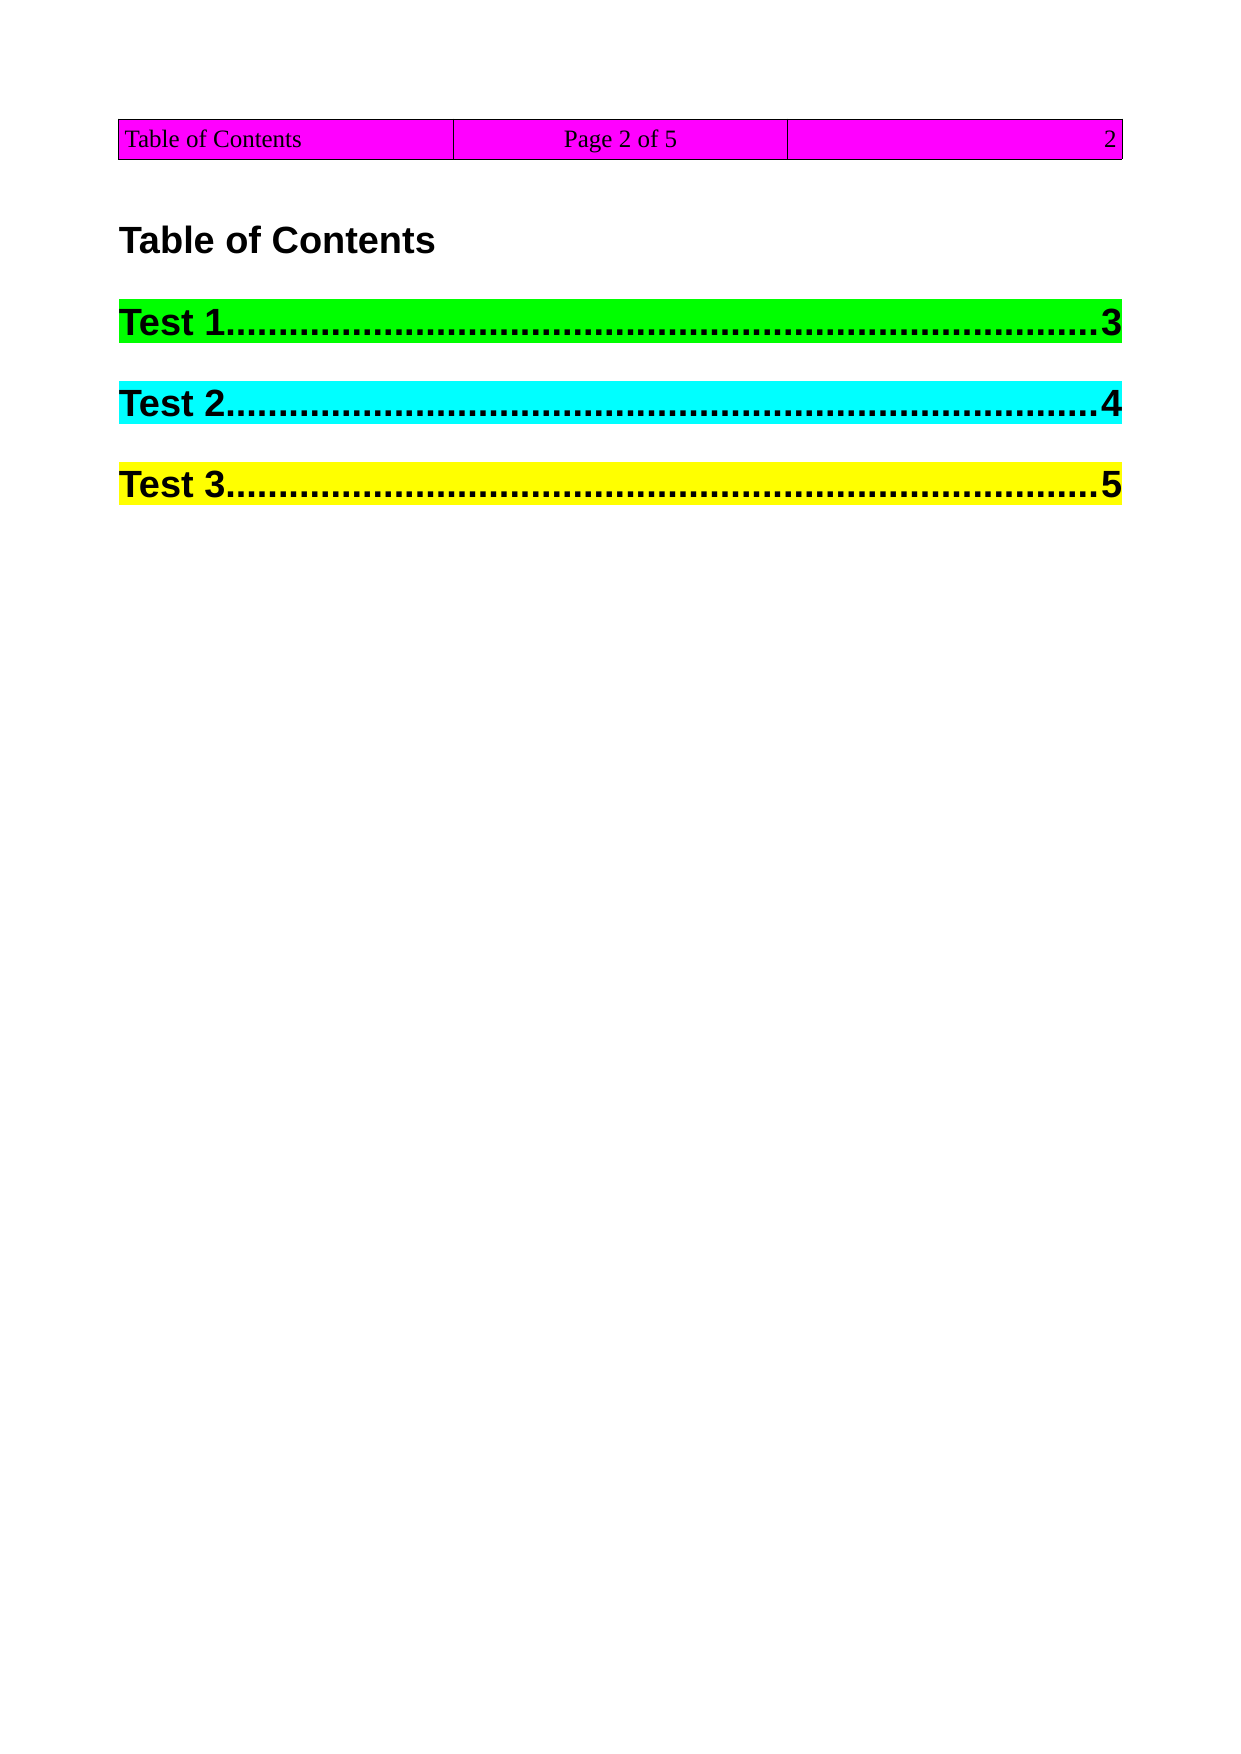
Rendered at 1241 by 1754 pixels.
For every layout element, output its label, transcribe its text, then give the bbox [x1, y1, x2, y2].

subtitle Table of Contents [118, 218, 1122, 262]
